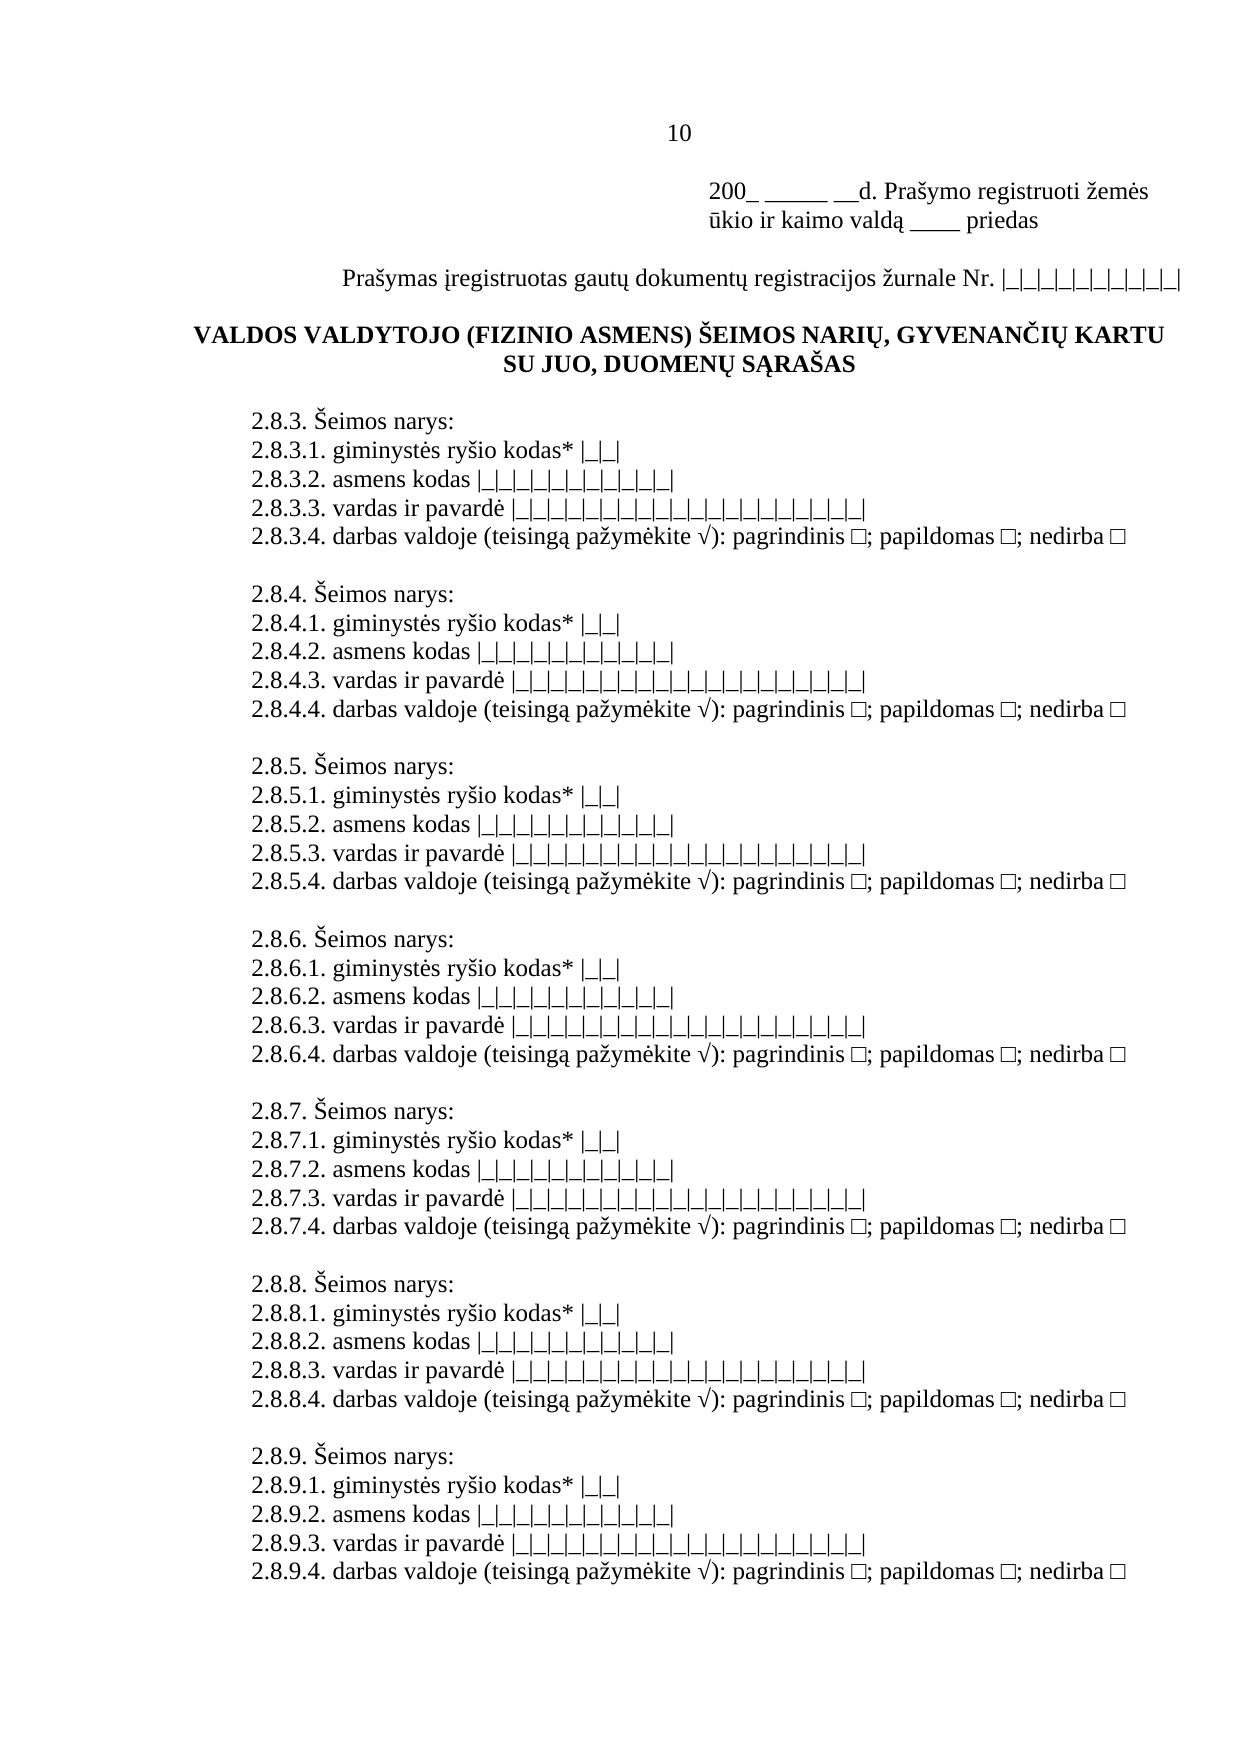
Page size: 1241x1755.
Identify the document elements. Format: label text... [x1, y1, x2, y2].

text 2.8.9.4. darbas valdoje (teisingą pažymėkite √): pagrindinis □; papildomas □; nedirba □ [177, 1556, 1181, 1585]
text 2.8.4. Šeimos narys: [177, 579, 1181, 608]
text 2.8.5.3. vardas ir pavardė |_|_|_|_|_|_|_|_|_|_|_|_|_|_|_|_|_|_|_|_| [177, 838, 1181, 866]
text 2.8.5. Šeimos narys: [177, 751, 1181, 780]
text 2.8.8.2. asmens kodas |_|_|_|_|_|_|_|_|_|_|_| [177, 1326, 1181, 1355]
text 2.8.8.4. darbas valdoje (teisingą pažymėkite √): pagrindinis □; papildomas □; nedirba □ [177, 1384, 1181, 1413]
text 2.8.3.3. vardas ir pavardė |_|_|_|_|_|_|_|_|_|_|_|_|_|_|_|_|_|_|_|_| [177, 493, 1181, 521]
text 2.8.7.1. giminystės ryšio kodas* |_|_| [177, 1125, 1181, 1154]
text 2.8.7.2. asmens kodas |_|_|_|_|_|_|_|_|_|_|_| [177, 1154, 1181, 1183]
text 2.8.9.1. giminystės ryšio kodas* |_|_| [177, 1470, 1181, 1499]
text 2.8.9.3. vardas ir pavardė |_|_|_|_|_|_|_|_|_|_|_|_|_|_|_|_|_|_|_|_| [177, 1528, 1181, 1556]
text 2.8.7. Šeimos narys: [177, 1096, 1181, 1125]
text 2.8.7.4. darbas valdoje (teisingą pažymėkite √): pagrindinis □; papildomas □; nedirba □ [177, 1211, 1181, 1240]
text 2.8.9.2. asmens kodas |_|_|_|_|_|_|_|_|_|_|_| [177, 1499, 1181, 1528]
text 2.8.4.1. giminystės ryšio kodas* |_|_| [177, 608, 1181, 636]
text 2.8.6.4. darbas valdoje (teisingą pažymėkite √): pagrindinis □; papildomas □; nedirba □ [177, 1039, 1181, 1068]
text 2.8.8.3. vardas ir pavardė |_|_|_|_|_|_|_|_|_|_|_|_|_|_|_|_|_|_|_|_| [177, 1355, 1181, 1384]
text 2.8.9. Šeimos narys: [177, 1441, 1181, 1470]
text 2.8.8. Šeimos narys: [177, 1269, 1181, 1298]
text 2.8.5.1. giminystės ryšio kodas* |_|_| [177, 780, 1181, 809]
text Prašymas įregistruotas gautų dokumentų registracijos žurnale Nr. |_|_|_|_|_|_|_|_|_|_| [177, 263, 1181, 291]
text 2.8.3.2. asmens kodas |_|_|_|_|_|_|_|_|_|_|_| [177, 464, 1181, 493]
text VALDOS VALDYTOJO (FIZINIO ASMENS) ŠEIMOS NARIŲ, GYVENANČIŲ KARTU SU JUO, DUOMENŲ SĄRAŠAS [177, 320, 1181, 378]
text 2.8.6. Šeimos narys: [177, 924, 1181, 953]
text 2.8.7.3. vardas ir pavardė |_|_|_|_|_|_|_|_|_|_|_|_|_|_|_|_|_|_|_|_| [177, 1183, 1181, 1211]
text 2.8.3.4. darbas valdoje (teisingą pažymėkite √): pagrindinis □; papildomas □; nedirba □ [177, 521, 1181, 550]
text 2.8.5.2. asmens kodas |_|_|_|_|_|_|_|_|_|_|_| [177, 809, 1181, 838]
text 2.8.4.3. vardas ir pavardė |_|_|_|_|_|_|_|_|_|_|_|_|_|_|_|_|_|_|_|_| [177, 665, 1181, 694]
text 2.8.6.2. asmens kodas |_|_|_|_|_|_|_|_|_|_|_| [177, 981, 1181, 1010]
text 2.8.5.4. darbas valdoje (teisingą pažymėkite √): pagrindinis □; papildomas □; nedirba □ [177, 866, 1181, 895]
text 2.8.4.2. asmens kodas |_|_|_|_|_|_|_|_|_|_|_| [177, 636, 1181, 665]
text 2.8.3.1. giminystės ryšio kodas* |_|_| [177, 435, 1181, 464]
text 2.8.4.4. darbas valdoje (teisingą pažymėkite √): pagrindinis □; papildomas □; nedirba □ [177, 694, 1181, 723]
text 2.8.6.1. giminystės ryšio kodas* |_|_| [177, 953, 1181, 981]
text 2.8.3. Šeimos narys: [177, 406, 1181, 435]
text 200_ _____ __d. Prašymo registruoti žemės [177, 176, 1181, 205]
text 2.8.8.1. giminystės ryšio kodas* |_|_| [177, 1298, 1181, 1326]
text 2.8.6.3. vardas ir pavardė |_|_|_|_|_|_|_|_|_|_|_|_|_|_|_|_|_|_|_|_| [177, 1010, 1181, 1039]
text ūkio ir kaimo valdą ____ priedas [177, 205, 1181, 234]
